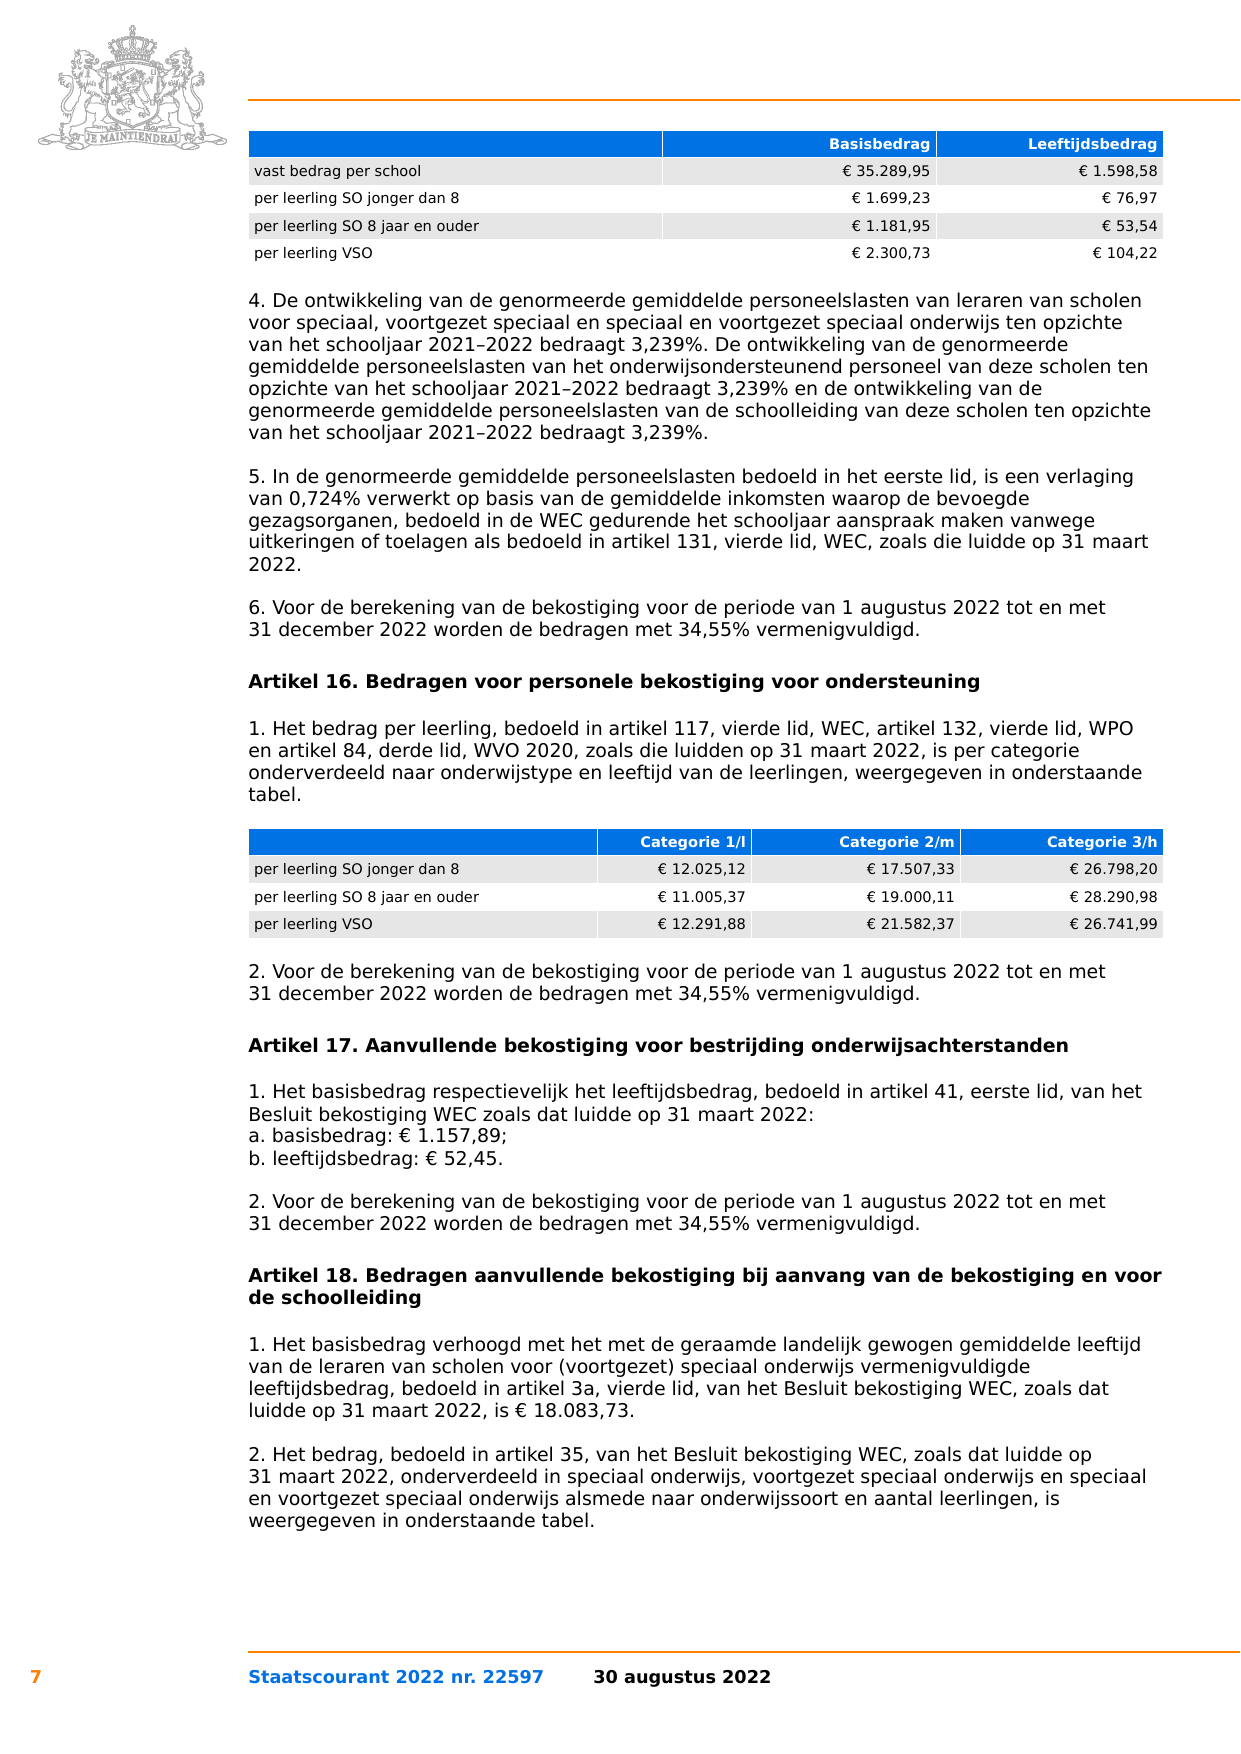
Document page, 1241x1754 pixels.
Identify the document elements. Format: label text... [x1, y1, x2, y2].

table_cell per leerling SO 8 jaar en ouder [249, 213, 662, 239]
picture [38, 25, 227, 150]
table_cell € 1.181,95 [663, 213, 936, 239]
subtitle Artikel 17. Aanvullende bekostiging voor bestrijding onderwijsachterstanden [248, 1034, 1163, 1056]
table_cell € 19.000,11 [752, 884, 960, 910]
text 6. Voor de berekening van de bekostiging voor de periode van 1 augustus 2022 tot en met 31 december 2022 worden de bedragen met 34,55% vermenigvuldigd. [248, 597, 1163, 641]
table_cell € 28.290,98 [961, 884, 1163, 910]
text 4. De ontwikkeling van de genormeerde gemiddelde personeelslasten van leraren van scholen voor speciaal, voortgezet speciaal en speciaal en voortgezet speciaal onderwijs ten opzichte van het schooljaar 2021–2022 bedraagt 3,239%. De ontwikkeling van de genormeerde gemiddelde personeelslasten van het onderwijsondersteunend personeel van deze scholen ten opzichte van het schooljaar 2021–2022 bedraagt 3,239% en de ontwikkeling van de genormeerde gemiddelde personeelslasten van de schoolleiding van deze scholen ten opzichte van het schooljaar 2021–2022 bedraagt 3,239%. [248, 290, 1163, 444]
table_header Categorie 1/l [598, 829, 751, 855]
text 1. Het basisbedrag respectievelijk het leeftijdsbedrag, bedoeld in artikel 41, eerste lid, van het Besluit bekostiging WEC zoals dat luidde op 31 maart 2022: [248, 1081, 1163, 1125]
table_cell per leerling SO jonger dan 8 [249, 186, 662, 212]
table_cell € 26.741,99 [961, 911, 1163, 938]
table_cell € 1.699,23 [663, 186, 936, 212]
text 1. Het bedrag per leerling, bedoeld in artikel 117, vierde lid, WEC, artikel 132, vierde lid, WPO en artikel 84, derde lid, WVO 2020, zoals die luidden op 31 maart 2022, is per categorie onderverdeeld naar onderwijstype en leeftijd van de leerlingen, weergegeven in onderstaande tabel. [248, 718, 1163, 806]
table_cell per leerling SO 8 jaar en ouder [249, 884, 597, 910]
table_cell € 17.507,33 [752, 856, 960, 883]
table_cell € 12.025,12 [598, 856, 751, 883]
table_cell € 26.798,20 [961, 856, 1163, 883]
table_cell € 1.598,58 [937, 158, 1163, 185]
table_cell per leerling VSO [249, 911, 597, 938]
table_header Categorie 2/m [752, 829, 960, 855]
table_cell per leerling SO jonger dan 8 [249, 856, 597, 883]
table_header Leeftijdsbedrag [937, 131, 1163, 157]
subtitle Artikel 18. Bedragen aanvullende bekostiging bij aanvang van de bekostiging en voor de schoolleiding [248, 1265, 1163, 1309]
table_cell € 12.291,88 [598, 911, 751, 938]
text a. basisbedrag: € 1.157,89; [248, 1125, 1163, 1147]
text b. leeftijdsbedrag: € 52,45. [248, 1147, 1163, 1169]
table_cell € 2.300,73 [663, 241, 936, 267]
text 5. In de genormeerde gemiddelde personeelslasten bedoeld in het eerste lid, is een verlaging van 0,724% verwerkt op basis van de gemiddelde inkomsten waarop de bevoegde gezagsorganen, bedoeld in de WEC gedurende het schooljaar aanspraak maken vanwege uitkeringen of toelagen als bedoeld in artikel 131, vierde lid, WEC, zoals die luidde op 31 maart 2022. [248, 466, 1163, 575]
table_cell € 21.582,37 [752, 911, 960, 938]
text 2. Voor de berekening van de bekostiging voor de periode van 1 augustus 2022 tot en met 31 december 2022 worden de bedragen met 34,55% vermenigvuldigd. [248, 1191, 1163, 1235]
table_cell € 11.005,37 [598, 884, 751, 910]
table_header [249, 131, 662, 157]
text 2. Voor de berekening van de bekostiging voor de periode van 1 augustus 2022 tot en met 31 december 2022 worden de bedragen met 34,55% vermenigvuldigd. [248, 961, 1163, 1004]
table_header [249, 829, 597, 855]
text 1. Het basisbedrag verhoogd met het met de geraamde landelijk gewogen gemiddelde leeftijd van de leraren van scholen voor (voortgezet) speciaal onderwijs vermenigvuldigde leeftijdsbedrag, bedoeld in artikel 3a, vierde lid, van het Besluit bekostiging WEC, zoals dat luidde op 31 maart 2022, is € 18.083,73. [248, 1334, 1163, 1422]
table_cell vast bedrag per school [249, 158, 662, 185]
table_header Categorie 3/h [961, 829, 1163, 855]
table_cell € 104,22 [937, 241, 1163, 267]
text 2. Het bedrag, bedoeld in artikel 35, van het Besluit bekostiging WEC, zoals dat luidde op 31 maart 2022, onderverdeeld in speciaal onderwijs, voortgezet speciaal onderwijs en speciaal en voortgezet speciaal onderwijs alsmede naar onderwijssoort en aantal leerlingen, is weergegeven in onderstaande tabel. [248, 1444, 1163, 1532]
subtitle Artikel 16. Bedragen voor personele bekostiging voor ondersteuning [248, 671, 1163, 693]
table_cell € 35.289,95 [663, 158, 936, 185]
table_header Basisbedrag [663, 131, 936, 157]
table_cell per leerling VSO [249, 241, 662, 267]
table_cell € 76,97 [937, 186, 1163, 212]
table_cell € 53,54 [937, 213, 1163, 239]
